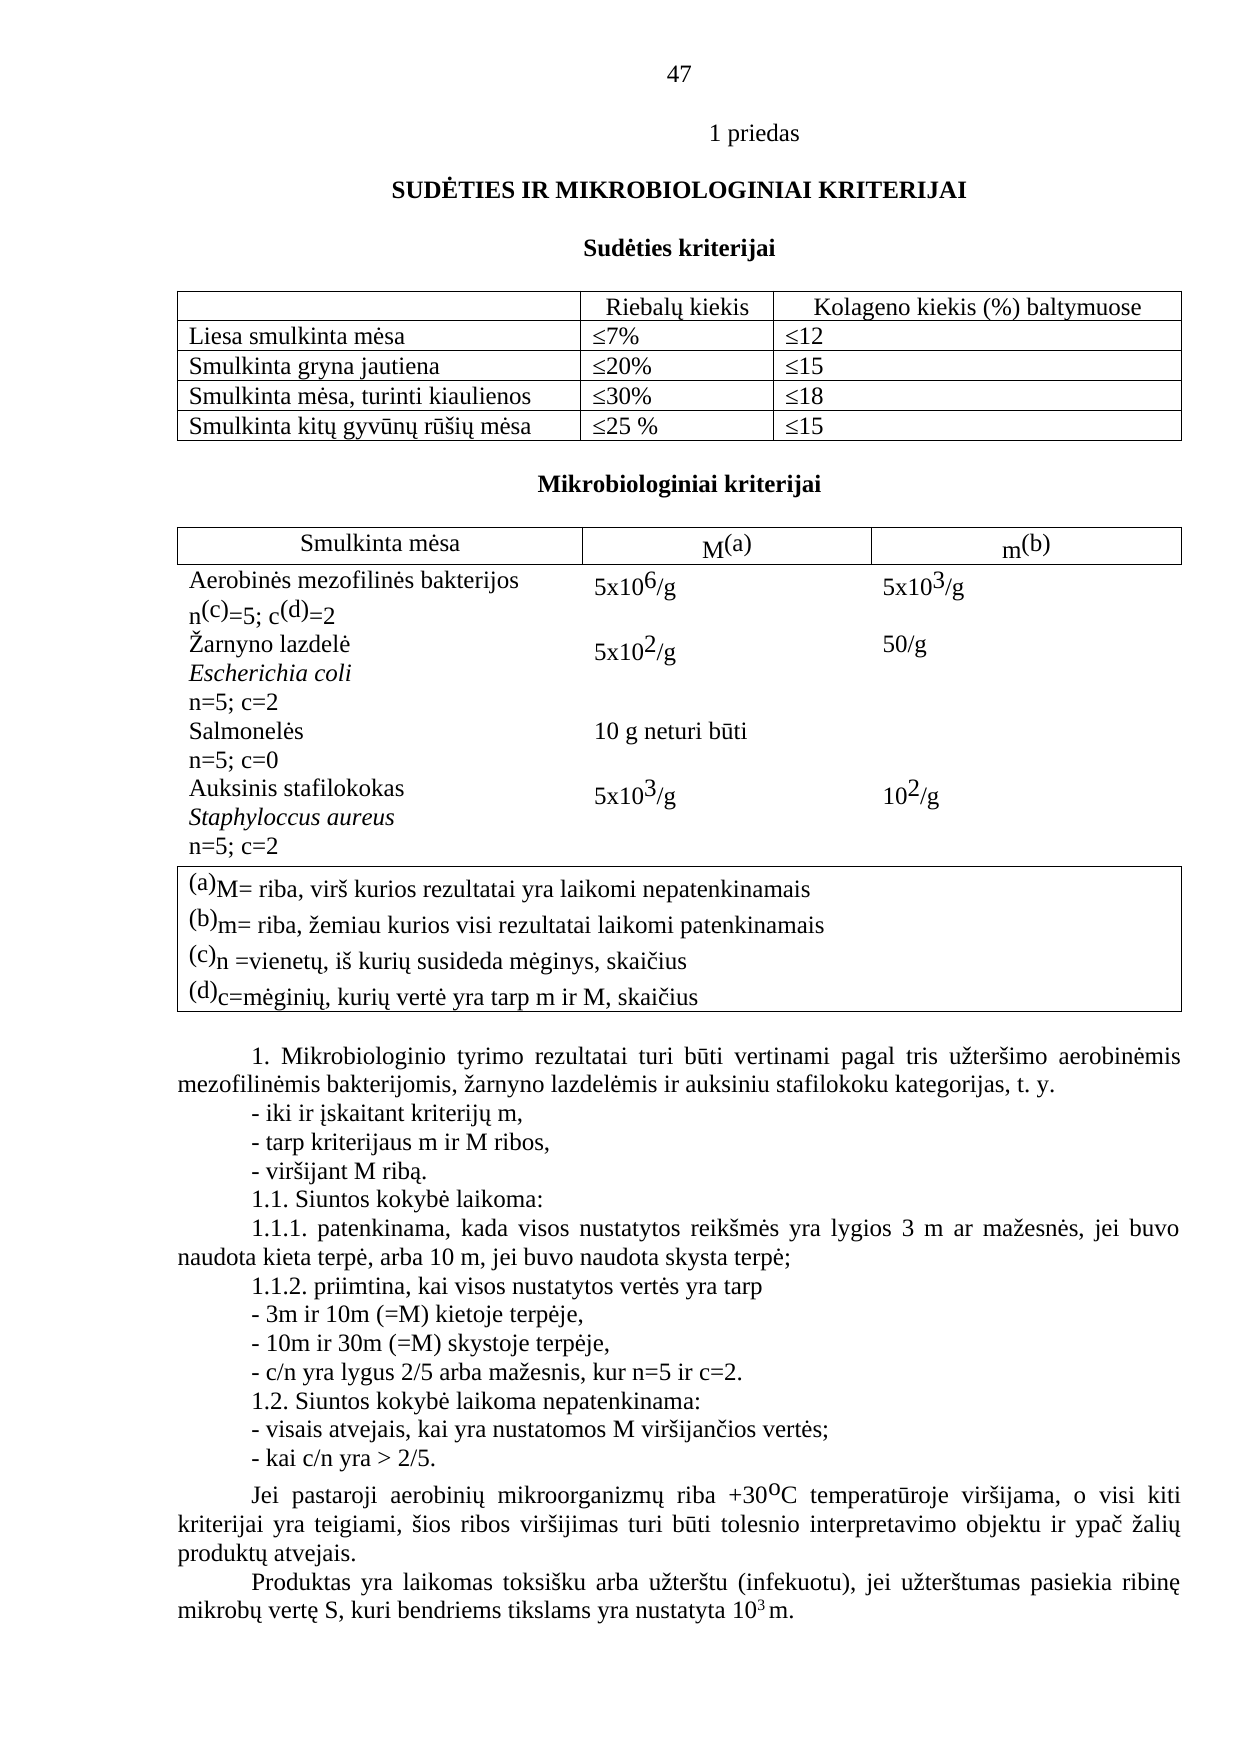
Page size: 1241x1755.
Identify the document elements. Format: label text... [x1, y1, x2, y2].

text - iki ir įskaitant kriterijų m, [177, 1098, 1181, 1127]
table_cell Liesa smulkinta mėsa [178, 321, 580, 350]
table_header [178, 292, 580, 320]
table_cell Aerobinės mezofilinės bakterijos n(c)=5; c(d)=2 [177, 565, 583, 629]
table_header Riebalų kiekis [581, 292, 773, 320]
text - tarp kriterijaus m ir M ribos, [177, 1127, 1181, 1156]
table_cell ≤15 [774, 351, 1181, 380]
table_cell (a)M= riba, virš kurios rezultatai yra laikomi nepatenkinamais (b)m= riba, žemiau kurios visi rezultatai laikomi patenkinamais (c)n =vienetų, iš kurių susideda mėginys, skaičius (d)c=mėginių, kurių vertė yra tarp m ir M, skaičius [178, 867, 1181, 1011]
text 1 priedas [177, 118, 1181, 147]
table_cell Smulkinta gryna jautiena [178, 351, 580, 380]
table_header m(b) [872, 528, 1181, 564]
table_cell ≤20% [581, 351, 773, 380]
text - c/n yra lygus 2/5 arba mažesnis, kur n=5 ir c=2. [177, 1357, 1181, 1386]
text Produktas yra laikomas toksišku arba užterštu (infekuotu), jei užterštumas pasiekia ribinę mikrobų vertę S, kuri bendriems tikslams yra nustatyta 103 m. [177, 1567, 1181, 1624]
table_cell 5x102/g [583, 630, 871, 716]
table_cell Salmonelės n=5; c=0 [177, 716, 583, 773]
text Jei pastaroji aerobinių mikroorganizmų riba +30oC temperatūroje viršijama, o visi kiti kriterijai yra teigiami, šios ribos viršijimas turi būti tolesnio interpretavimo objektu ir ypač žalių produktų atvejais. [177, 1472, 1181, 1567]
text 1.2. Siuntos kokybė laikoma nepatenkinama: [177, 1386, 1181, 1414]
text 1.1.1. patenkinama, kada visos nustatytos reikšmės yra lygios 3 m ar mažesnės, jei buvo naudota kieta terpė, arba 10 m, jei buvo naudota skysta terpė; [177, 1213, 1181, 1271]
table_header M(a) [583, 528, 871, 564]
table_cell 50/g [871, 630, 1181, 716]
table_cell ≤30% [581, 381, 773, 410]
text 1.1.2. priimtina, kai visos nustatytos vertės yra tarp [177, 1271, 1181, 1299]
table_cell 10 g neturi būti [583, 716, 871, 773]
text - 10m ir 30m (=M) skystoje terpėje, [177, 1328, 1181, 1357]
text Sudėties ir mikrobiologiniai kriterijai [177, 176, 1181, 204]
table_cell 5x103/g [871, 565, 1181, 629]
table_cell 102/g [871, 774, 1181, 866]
table_cell ≤12 [774, 321, 1181, 350]
table_cell ≤7% [581, 321, 773, 350]
text 1.1. Siuntos kokybė laikoma: [177, 1184, 1181, 1213]
table_cell Žarnyno lazdelė Escherichia coli n=5; c=2 [177, 630, 583, 716]
text Mikrobiologiniai kriterijai [177, 469, 1181, 498]
text 1. Mikrobiologinio tyrimo rezultatai turi būti vertinami pagal tris užteršimo aerobinėmis mezofilinėmis bakterijomis, žarnyno lazdelėmis ir auksiniu stafilokoku kategorijas, t. y. [177, 1041, 1181, 1098]
table_cell [871, 716, 1181, 773]
table_header Smulkinta mėsa [178, 528, 582, 564]
table_cell Auksinis stafilokokas Staphyloccus aureus n=5; c=2 [177, 774, 583, 866]
table_cell 5x103/g [583, 774, 871, 866]
text - visais atvejais, kai yra nustatomos M viršijančios vertės; [177, 1414, 1181, 1443]
table_cell ≤15 [774, 411, 1181, 439]
table_cell Smulkinta kitų gyvūnų rūšių mėsa [178, 411, 580, 439]
text - 3m ir 10m (=M) kietoje terpėje, [177, 1299, 1181, 1328]
text Sudėties kriterijai [177, 233, 1181, 262]
table_header Kolageno kiekis (%) baltymuose [774, 292, 1181, 320]
table_cell Smulkinta mėsa, turinti kiaulienos [178, 381, 580, 410]
table_cell ≤25 % [581, 411, 773, 439]
table_cell 5x106/g [583, 565, 871, 629]
text - viršijant M ribą. [177, 1156, 1181, 1184]
table_cell ≤18 [774, 381, 1181, 410]
text - kai c/n yra > 2/5. [177, 1443, 1181, 1472]
